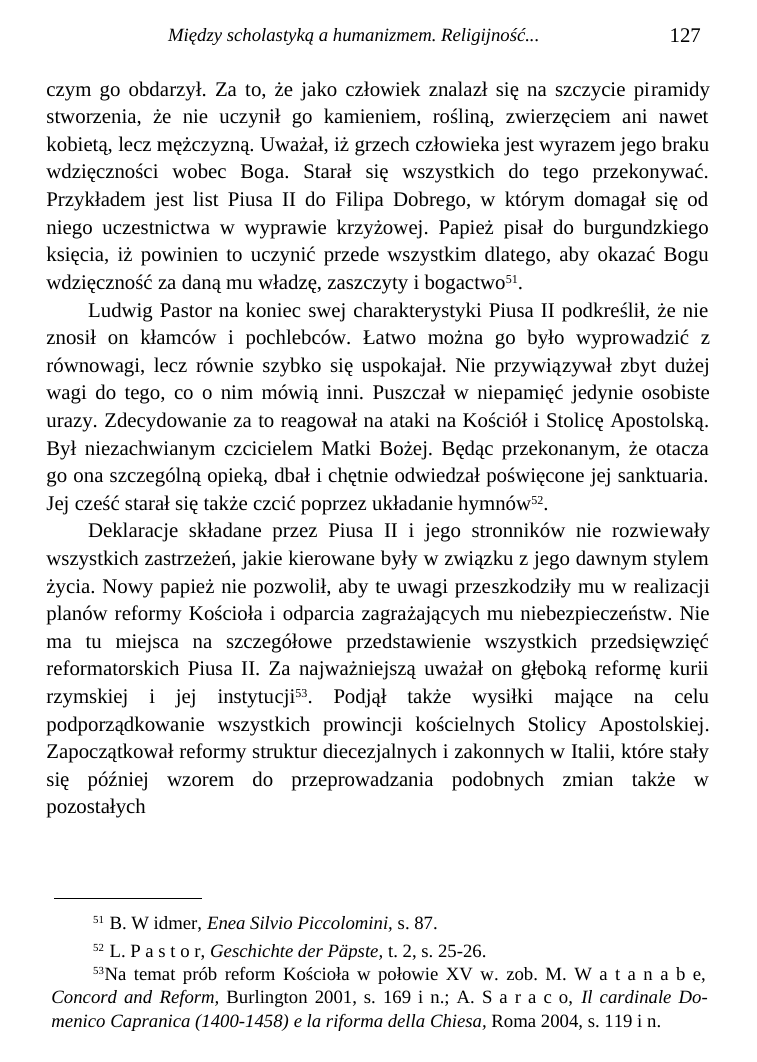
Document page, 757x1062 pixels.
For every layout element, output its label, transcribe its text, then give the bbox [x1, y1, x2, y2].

text Deklaracje składane przez Piusa II i jego stronników nie rozwie­wały wszystkich zastrzeżeń, jakie kierowane były w związku z jego dawnym stylem życia. Nowy papież nie pozwolił, aby te uwagi prze­szkodziły mu w realizacji planów reformy Kościoła i odparcia zagra­żających mu niebezpieczeństw. Nie ma tu miejsca na szczegółowe przedstawienie wszystkich przedsięwzięć reformatorskich Piusa II. Za najważniejszą uważał on głęboką reformę kurii rzymskiej i jej instytu­cji53. Podjął także wysiłki mające na celu podporządkowanie wszyst­kich prowincji kościelnych Stolicy Apostolskiej. Zapoczątkował refor­my struktur diecezjalnych i zakonnych w Italii, które stały się później wzorem do przeprowadzania podobnych zmian także w pozostałych [46, 518, 710, 818]
text czym go obdarzył. Za to, że jako człowiek znalazł się na szczycie pi­ramidy stworzenia, że nie uczynił go kamieniem, rośliną, zwierzęciem ani nawet kobietą, lecz mężczyzną. Uważał, iż grzech człowieka jest wyrazem jego braku wdzięczności wobec Boga. Starał się wszystkich do tego przekonywać. Przykładem jest list Piusa II do Filipa Dobrego, w którym domagał się od niego uczestnictwa w wyprawie krzyżowej. Papież pisał do burgundzkiego księcia, iż powinien to uczynić przede wszystkim dlatego, aby okazać Bogu wdzięczność za daną mu władzę, zaszczyty i bogactwo51. [46, 77, 710, 294]
text 52 L. P a s t o r, Geschichte der Päpste, t. 2, s. 25-26. [51, 940, 708, 959]
text 53 Na temat prób reform Kościoła w połowie XV w. zob. Μ. W a t a n a b e, Concord and Reform, Burlington 2001, s. 169 i n.; A. S a r a c o, Il cardinale Do­menico Capranica (1400-1458) e la riforma della Chiesa, Roma 2004, s. 119 i n. [51, 963, 708, 1031]
text Między scholastyką a humanizmem. Religijność... [168, 24, 587, 45]
text Ludwig Pastor na koniec swej charakterystyki Piusa II podkreślił, że nie znosił on kłamców i pochlebców. Łatwo można go było wypro­wadzić z równowagi, lecz równie szybko się uspokajał. Nie przywią­zywał zbyt dużej wagi do tego, co o nim mówią inni. Puszczał w nie­pamięć jedynie osobiste urazy. Zdecydowanie za to reagował na ataki na Kościół i Stolicę Apostolską. Był niezachwianym czcicielem Matki Bożej. Będąc przekonanym, że otacza go ona szczególną opieką, dbał i chętnie odwiedzał poświęcone jej sanktuaria. Jej cześć starał się tak­że czcić poprzez układanie hymnów52. [46, 297, 710, 515]
text 51 B. W idmer, Enea Silvio Piccolomini, s. 87. [51, 912, 708, 933]
text 127 [669, 23, 706, 47]
